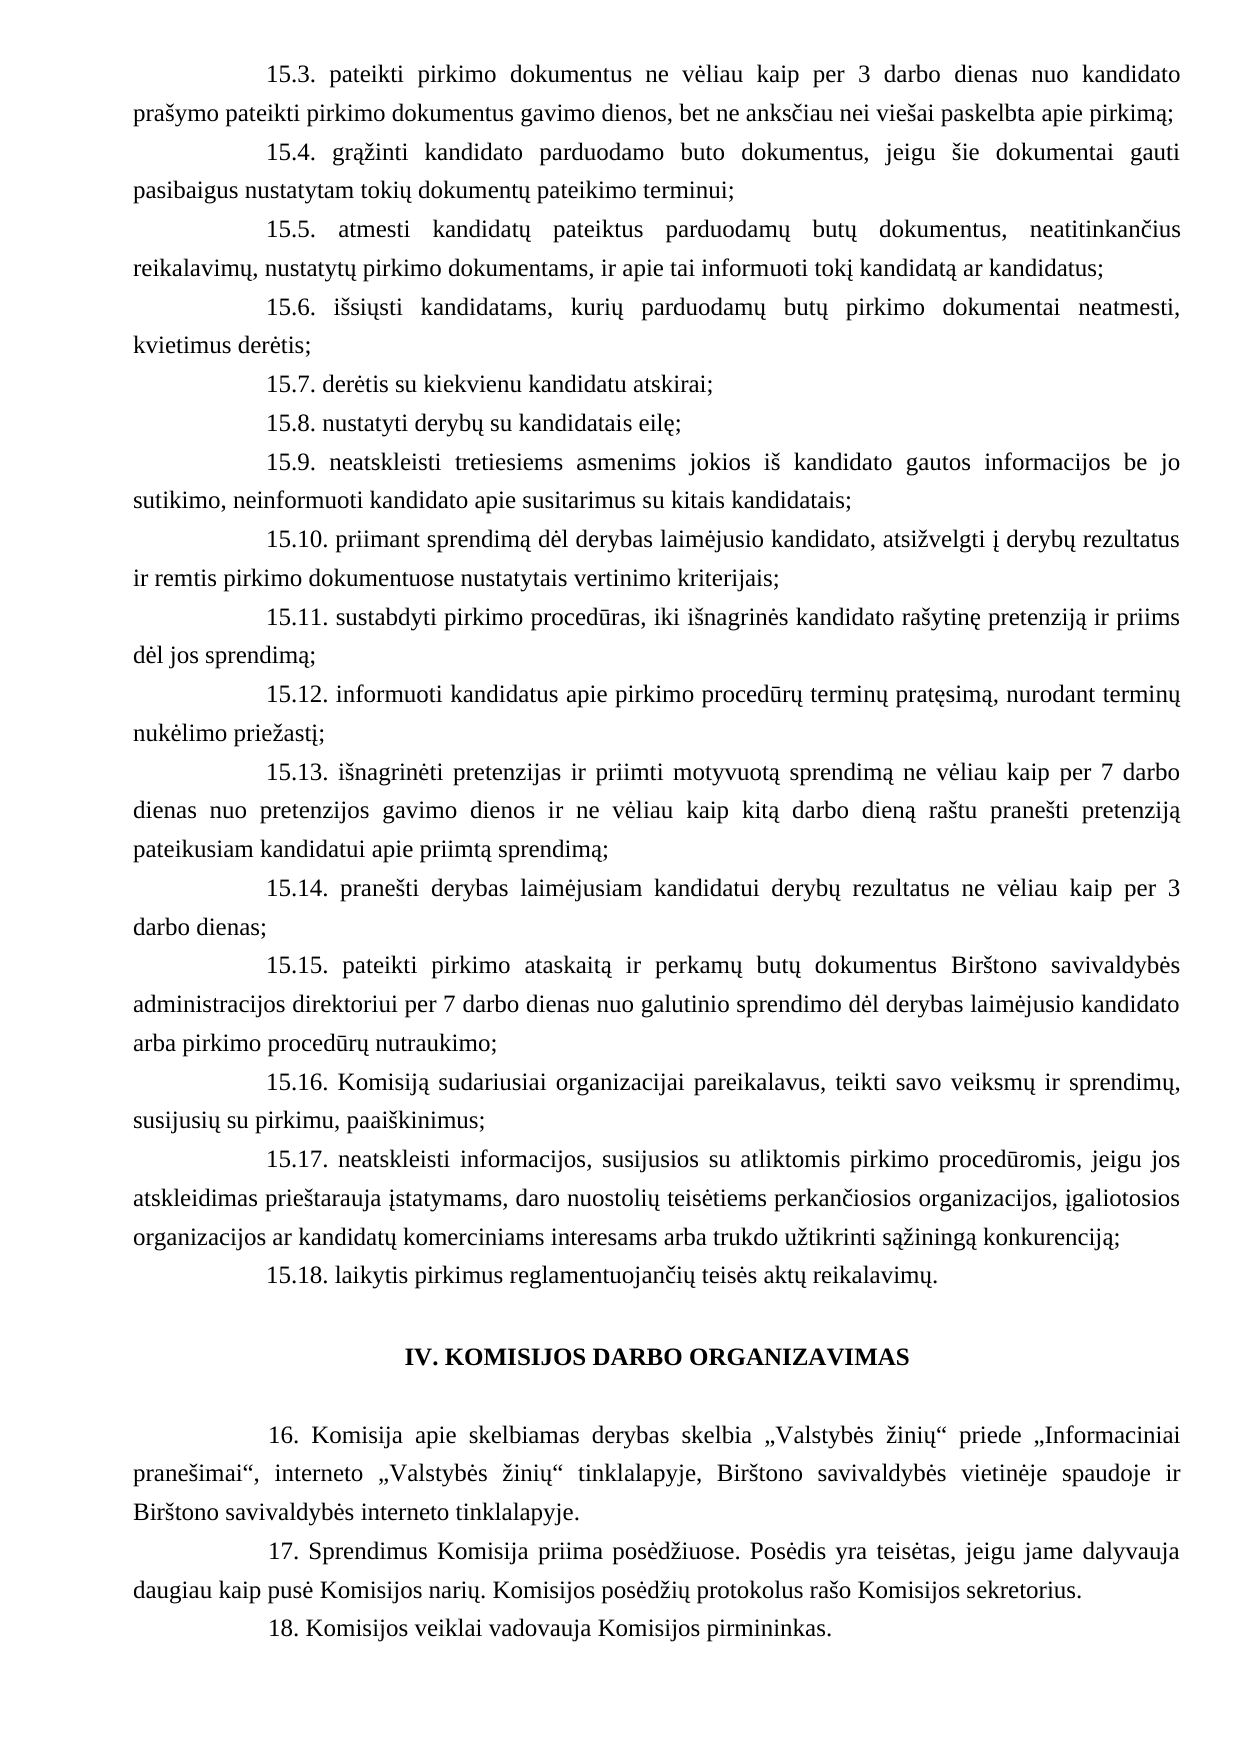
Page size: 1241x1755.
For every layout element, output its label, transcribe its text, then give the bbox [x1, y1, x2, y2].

text 15.13. išnagrinėti pretenzijas ir priimti motyvuotą sprendimą ne vėliau kaip per 7 darbo dienas nuo pretenzijos gavimo dienos ir ne vėliau kaip kitą darbo dieną raštu pranešti pretenziją pateikusiam kandidatui apie priimtą sprendimą; [133, 757, 1181, 863]
text 15.11. sustabdyti pirkimo procedūras, iki išnagrinės kandidato rašytinę pretenziją ir priims dėl jos sprendimą; [133, 602, 1181, 669]
text 15.18. laikytis pirkimus reglamentuojančių teisės aktų reikalavimų. [133, 1260, 1181, 1289]
text 15.9. neatskleisti tretiesiems asmenims jokios iš kandidato gautos informacijos be jo sutikimo, neinformuoti kandidato apie susitarimus su kitais kandidatais; [133, 447, 1181, 514]
text 15.5. atmesti kandidatų pateiktus parduodamų butų dokumentus, neatitinkančius reikalavimų, nustatytų pirkimo dokumentams, ir apie tai informuoti tokį kandidatą ar kandidatus; [133, 214, 1181, 282]
text 15.7. derėtis su kiekvienu kandidatu atskirai; [133, 369, 1181, 398]
text 15.4. grąžinti kandidato parduodamo buto dokumentus, jeigu šie dokumentai gauti pasibaigus nustatytam tokių dokumentų pateikimo terminui; [133, 137, 1181, 204]
text 15.8. nustatyti derybų su kandidatais eilę; [133, 408, 1181, 437]
text 17. Sprendimus Komisija priima posėdžiuose. Posėdis yra teisėtas, jeigu jame dalyvauja daugiau kaip pusė Komisijos narių. Komisijos posėdžių protokolus rašo Komisijos sekretorius. [133, 1536, 1181, 1603]
text 15.15. pateikti pirkimo ataskaitą ir perkamų butų dokumentus Birštono savivaldybės administracijos direktoriui per 7 darbo dienas nuo galutinio sprendimo dėl derybas laimėjusio kandidato arba pirkimo procedūrų nutraukimo; [133, 950, 1181, 1057]
text 18. Komisijos veiklai vadovauja Komisijos pirmininkas. [133, 1613, 1181, 1642]
text IV. KOMISIJOS DARBO ORGANIZAVIMAS [133, 1342, 1181, 1371]
text 15.3. pateikti pirkimo dokumentus ne vėliau kaip per 3 darbo dienas nuo kandidato prašymo pateikti pirkimo dokumentus gavimo dienos, bet ne anksčiau nei viešai paskelbta apie pirkimą; [133, 59, 1181, 127]
text 15.6. išsiųsti kandidatams, kurių parduodamų butų pirkimo dokumentai neatmesti, kvietimus derėtis; [133, 292, 1181, 359]
text 15.17. neatskleisti informacijos, susijusios su atliktomis pirkimo procedūromis, jeigu jos atskleidimas prieštarauja įstatymams, daro nuostolių teisėtiems perkančiosios organizacijos, įgaliotosios organizacijos ar kandidatų komerciniams interesams arba trukdo užtikrinti sąžiningą konkurenciją; [133, 1144, 1181, 1250]
text 15.14. pranešti derybas laimėjusiam kandidatui derybų rezultatus ne vėliau kaip per 3 darbo dienas; [133, 873, 1181, 940]
text 15.16. Komisiją sudariusiai organizacijai pareikalavus, teikti savo veiksmų ir sprendimų, susijusių su pirkimu, paaiškinimus; [133, 1067, 1181, 1134]
text 15.12. informuoti kandidatus apie pirkimo procedūrų terminų pratęsimą, nurodant terminų nukėlimo priežastį; [133, 679, 1181, 747]
text 16. Komisija apie skelbiamas derybas skelbia „Valstybės žinių“ priede „Informaciniai pranešimai“, interneto „Valstybės žinių“ tinklalapyje, Birštono savivaldybės vietinėje spaudoje ir Birštono savivaldybės interneto tinklalapyje. [133, 1420, 1181, 1526]
text 15.10. priimant sprendimą dėl derybas laimėjusio kandidato, atsižvelgti į derybų rezultatus ir remtis pirkimo dokumentuose nustatytais vertinimo kriterijais; [133, 524, 1181, 592]
